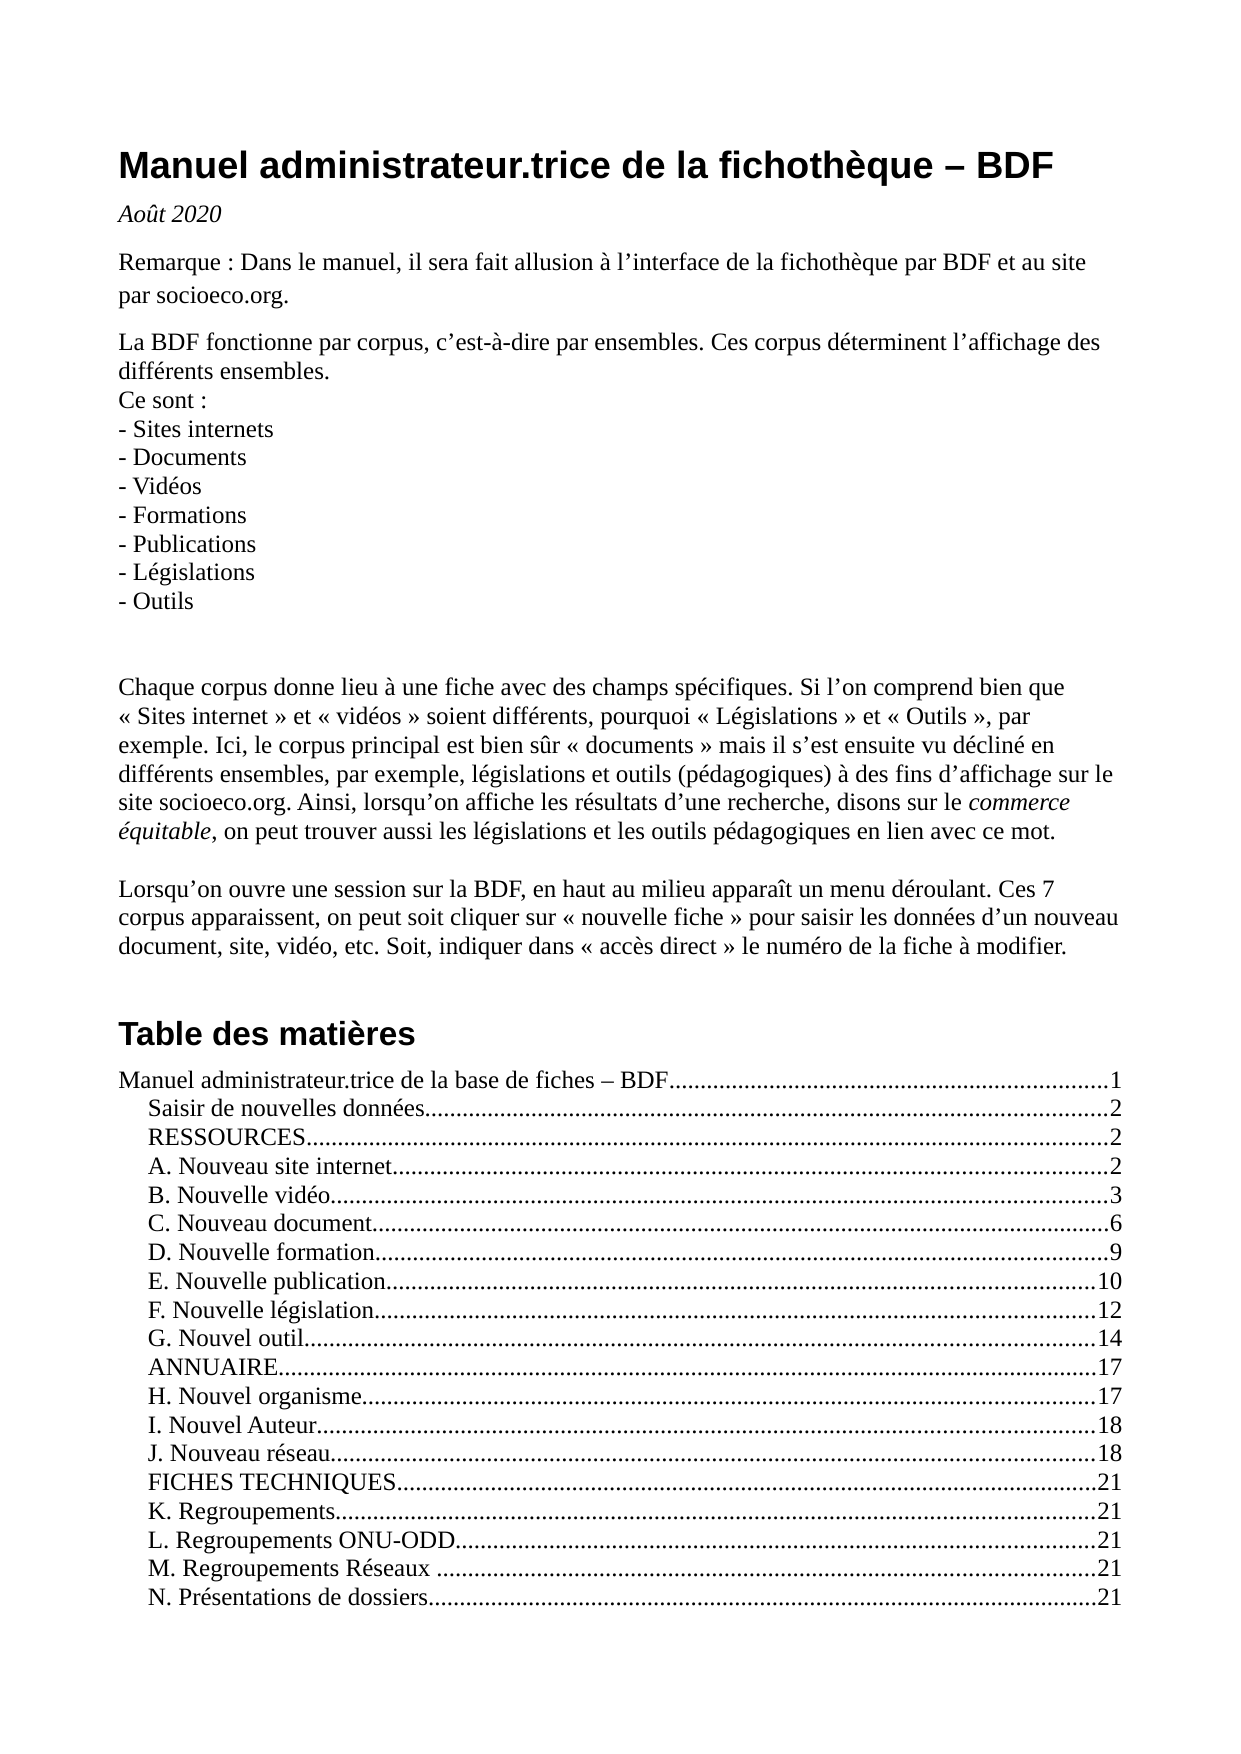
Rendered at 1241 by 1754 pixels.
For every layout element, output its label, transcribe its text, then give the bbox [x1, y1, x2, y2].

text Chaque corpus donne lieu à une fiche avec des champs spécifiques. Si l’on comprend bien que « Sites internet » et « vidéos » soient différents, pourquoi « Législations » et « Outils », par exemple. Ici, le corpus principal est bien sûr « documents » mais il s’est ensuite vu décliné en différents ensembles, par exemple, législations et outils (pédagogiques) à des fins d’affichage sur le site socioeco.org. Ainsi, lorsqu’on affiche les résultats d’une recherche, disons sur le commerce équitable, on peut trouver aussi les législations et les outils pédagogiques en lien avec ce mot. [118, 672, 1122, 845]
text C. Nouveau document 6 [148, 1208, 1122, 1237]
text La BDF fonctionne par corpus, c’est-à-dire par ensembles. Ces corpus déterminent l’affichage des différents ensembles. [118, 327, 1122, 385]
text I. Nouvel Auteur 18 [148, 1410, 1122, 1438]
text B. Nouvelle vidéo 3 [148, 1180, 1122, 1208]
text Remarque : Dans le manuel, il sera fait allusion à l’interface de la fichothèque par BDF et au site par socioeco.org. [118, 247, 1122, 309]
text M. Regroupements Réseaux 21 [148, 1553, 1122, 1582]
text - Législations [118, 557, 1122, 586]
text E. Nouvelle publication 10 [148, 1266, 1122, 1295]
subtitle Manuel administrateur.trice de la fichothèque – BDF [118, 143, 1122, 187]
text Saisir de nouvelles données 2 [148, 1093, 1122, 1122]
text A. Nouveau site internet 2 [148, 1151, 1122, 1180]
text - Publications [118, 529, 1122, 557]
text K. Regroupements 21 [148, 1496, 1122, 1525]
text L. Regroupements ONU-ODD 21 [148, 1525, 1122, 1553]
text N. Présentations de dossiers 21 [148, 1582, 1122, 1611]
text RESSOURCES 2 [148, 1122, 1122, 1151]
text - Formations [118, 500, 1122, 529]
text Lorsqu’on ouvre une session sur la BDF, en haut au milieu apparaît un menu déroulant. Ces 7 corpus apparaissent, on peut soit cliquer sur « nouvelle fiche » pour saisir les données d’un nouveau document, site, vidéo, etc. Soit, indiquer dans « accès direct » le numéro de la fiche à modifier. [118, 874, 1122, 960]
text F. Nouvelle législation 12 [148, 1295, 1122, 1323]
text ANNUAIRE 17 [148, 1352, 1122, 1381]
text D. Nouvelle formation 9 [148, 1237, 1122, 1266]
text Août 2020 [118, 199, 1122, 228]
text - Documents [118, 442, 1122, 471]
subtitle Table des matières [118, 1014, 1122, 1052]
text H. Nouvel organisme 17 [148, 1381, 1122, 1410]
text FICHES TECHNIQUES 21 [148, 1467, 1122, 1496]
text Ce sont : [118, 385, 1122, 414]
text Manuel administrateur.trice de la base de fiches – BDF 1 [118, 1065, 1122, 1093]
text - Vidéos [118, 471, 1122, 500]
text - Sites internets [118, 414, 1122, 442]
text J. Nouveau réseau 18 [148, 1438, 1122, 1467]
text - Outils [118, 586, 1122, 615]
text G. Nouvel outil 14 [148, 1323, 1122, 1352]
